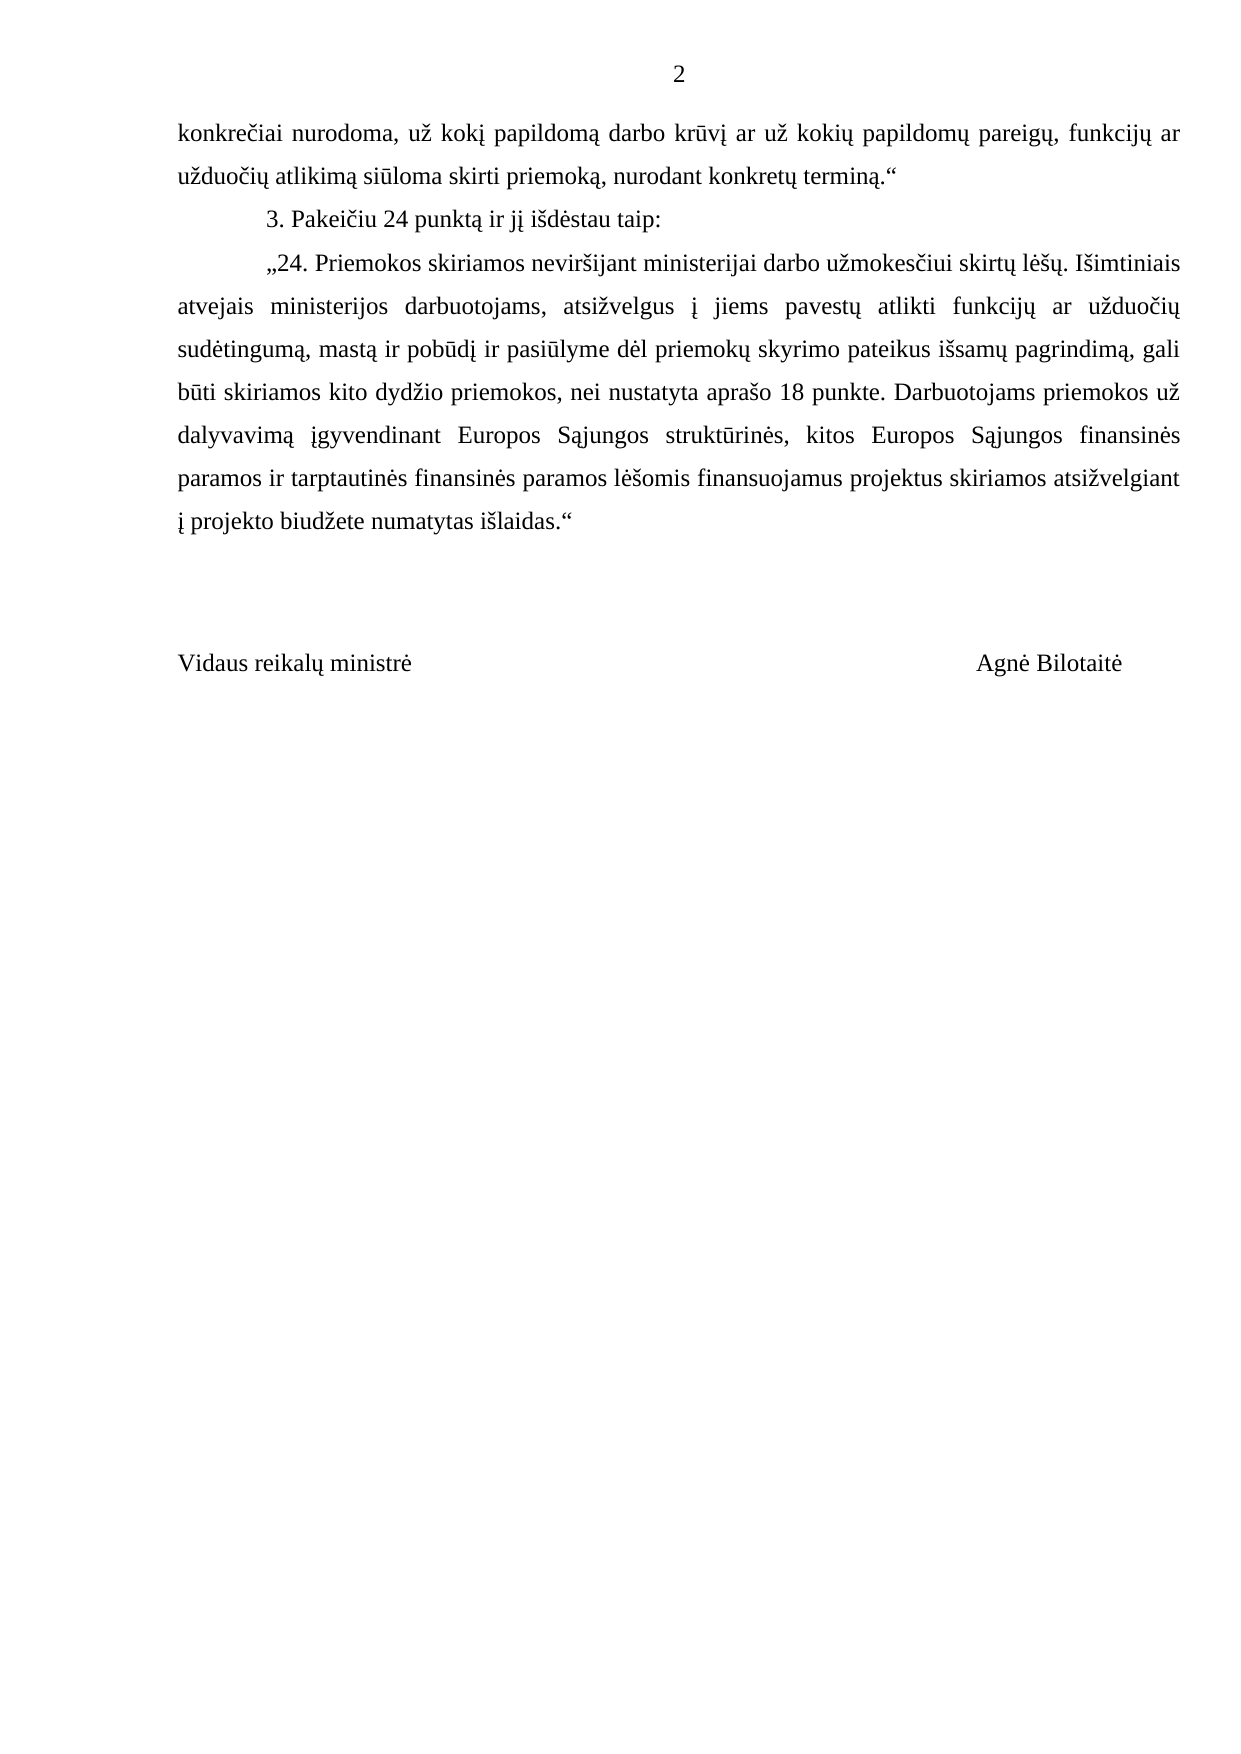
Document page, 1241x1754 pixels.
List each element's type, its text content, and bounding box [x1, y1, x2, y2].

text 3. Pakeičiu 24 punktą ir jį išdėstau taip: [177, 204, 1181, 233]
text konkrečiai nurodoma, už kokį papildomą darbo krūvį ar už kokių papildomų pareigų, funkcijų ar užduočių atlikimą siūloma skirti priemoką, nurodant konkretų terminą.“ [177, 118, 1181, 190]
text Vidaus reikalų ministrė Agnė Bilotaitė [177, 648, 1181, 677]
text „24. Priemokos skiriamos neviršijant ministerijai darbo užmokesčiui skirtų lėšų. Išimtiniais atvejais ministerijos darbuotojams, atsižvelgus į jiems pavestų atlikti funkcijų ar užduočių sudėtingumą, mastą ir pobūdį ir pasiūlyme dėl priemokų skyrimo pateikus išsamų pagrindimą, gali būti skiriamos kito dydžio priemokos, nei nustatyta aprašo 18 punkte. Darbuotojams priemokos už dalyvavimą įgyvendinant Europos Sąjungos struktūrinės, kitos Europos Sąjungos finansinės paramos ir tarptautinės finansinės paramos lėšomis finansuojamus projektus skiriamos atsižvelgiant į projekto biudžete numatytas išlaidas.“ [177, 248, 1181, 535]
